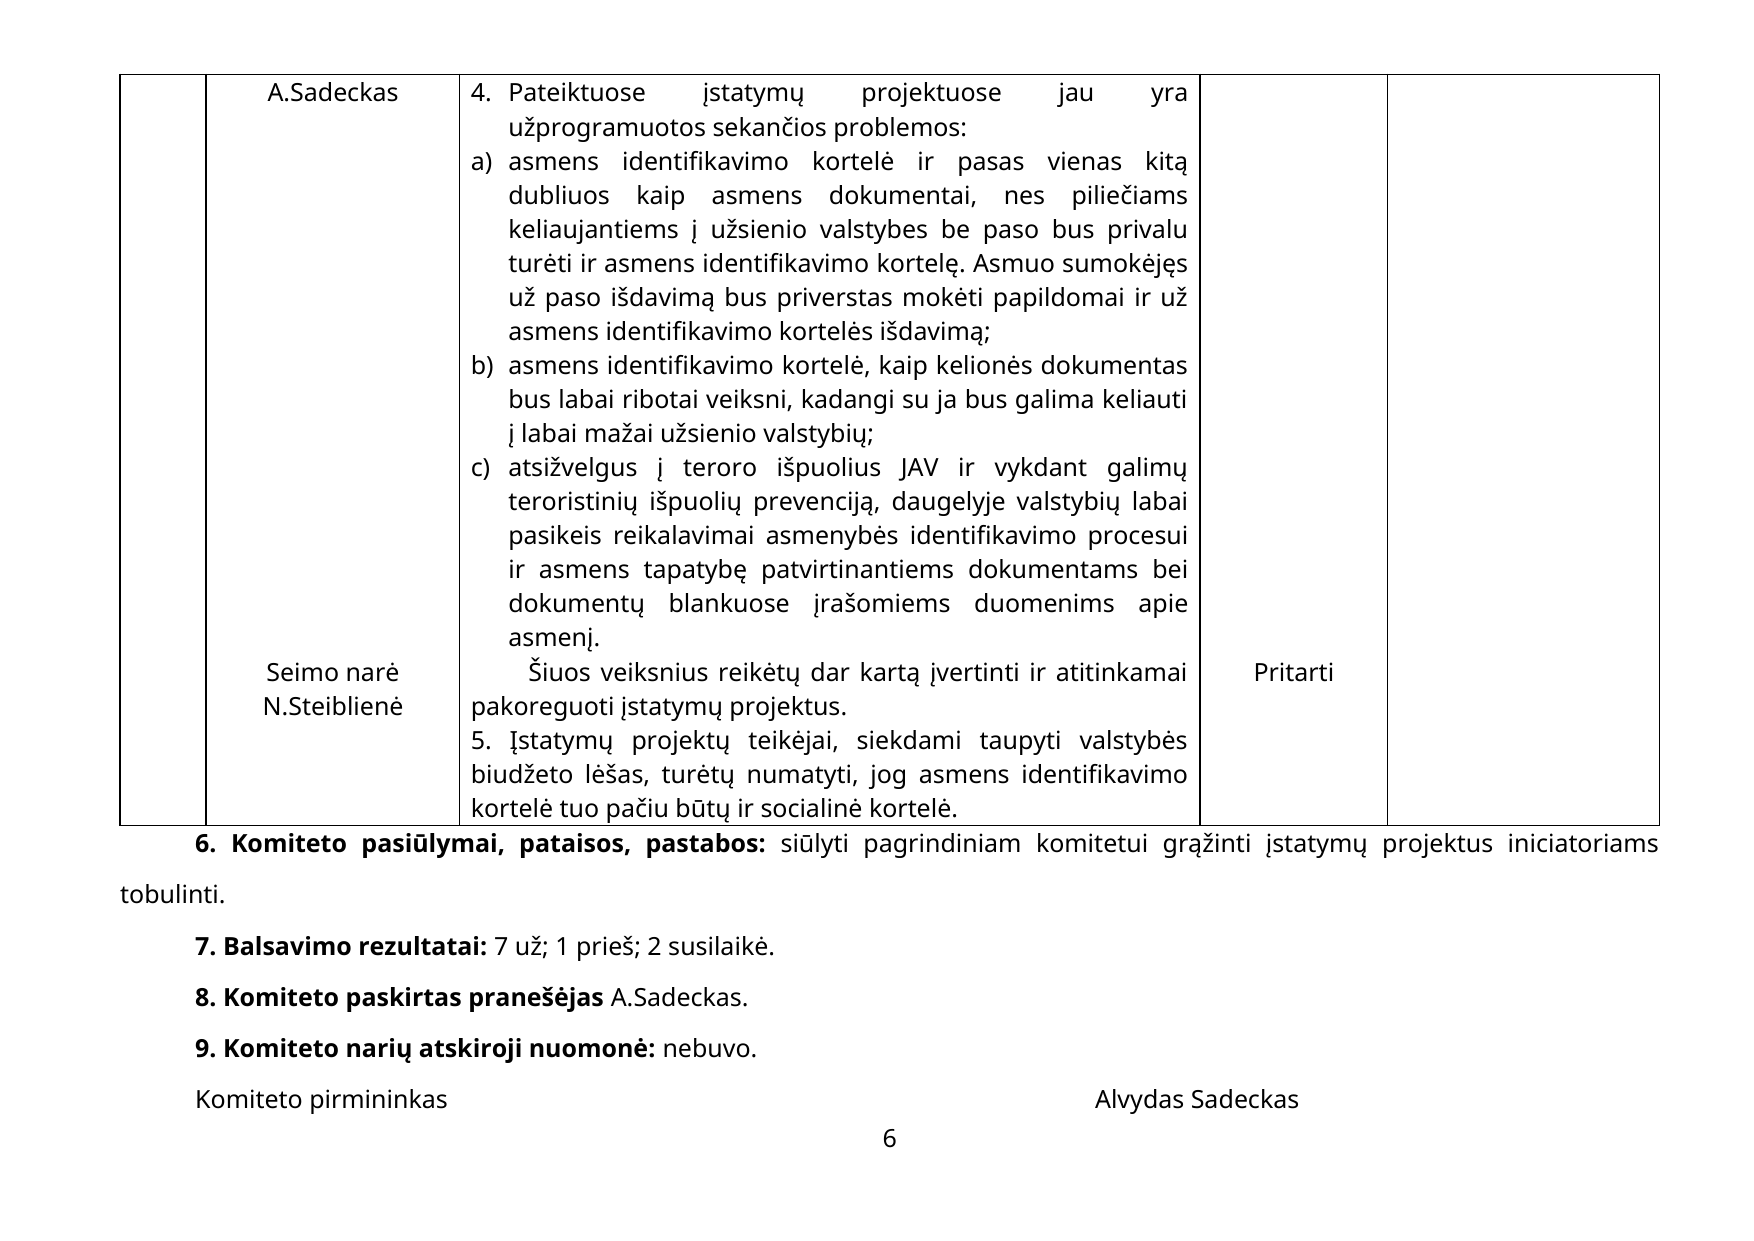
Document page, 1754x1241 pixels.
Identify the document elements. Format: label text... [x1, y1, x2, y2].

text Komiteto pirmininkas Alvydas Sadeckas [120, 1081, 1659, 1115]
table_cell [121, 75, 205, 824]
table_cell [1388, 75, 1659, 824]
text 9. Komiteto narių atskiroji nuomonė: nebuvo. [120, 1030, 1659, 1064]
text 8. Komiteto paskirtas pranešėjas A.Sadeckas. [120, 979, 1659, 1013]
text 6. Komiteto pasiūlymai, pataisos, pastabos: siūlyti pagrindiniam komitetui grąžinti įstatymų projektus iniciatoriams tobulinti. [120, 826, 1659, 911]
table_cell A.Sadeckas Seimo narė N.Steiblienė [207, 75, 459, 824]
table_cell Reikėtų tobulinti pačią asmens dokumentų išdavimo koncepciją, kurią siekiama įtvirtinti teikiamais įstatymų projektais. Būtina įvertinti tikslingumą atsisakyti privalomojo asmens tapatybę ir pilietybę patvirtinančio dokumento – paso, nustatyti aiškias prognozes dėl LR piliečių galimybių keliauti į užsienio valstybes su asmens identifikavimo kortelėmis. Projekto iniciatoriai turėtų pateikti Seimui duomenis apie tai kiek lėšų pareikalaus teikiamų įstatymų įgyvendinimas ir kiek reikėtų lėšų, jei LR piliečio pasas ir toliau liktų pagrindiniu asmens tapatybę ir pilietybę patvirtinančiu dokumentu bei kelionės dokumentu (atsisakant asmens identifikavimo kortelės). Šie duomenys turėtų būti palyginami, nustatant ekonominį efektą valstybei. Siūlytina asmens identifikavimo kortelės išdavimo pradžią nukelti bent jau iki 2004 m. sausio 1 d. Pateiktuose įstatymų projektuose jau yra užprogramuotos sekančios problemos: asmens identifikavimo kortelė ir pasas vienas kitą dubliuos kaip asmens dokumentai, nes piliečiams keliaujantiems į užsienio valstybes be paso bus privalu turėti ir asmens identifikavimo kortelę. Asmuo sumokėjęs už paso išdavimą bus priverstas mokėti papildomai ir už asmens identifikavimo kortelės išdavimą; asmens identifikavimo kortelė, kaip kelionės dokumentas bus labai ribotai veiksni, kadangi su ja bus galima keliauti į labai mažai užsienio valstybių; atsižvelgus į teroro išpuolius JAV ir vykdant galimų teroristinių išpuolių prevenciją, daugelyje valstybių labai pasikeis reikalavimai asmenybės identifikavimo procesui ir asmens tapatybę patvirtinantiems dokumentams bei dokumentų blankuose įrašomiems duomenims apie asmenį. Šiuos veiksnius reikėtų dar kartą įvertinti ir atitinkamai pakoreguoti įstatymų projektus. 5. Įstatymų projektų teikėjai, siekdami taupyti valstybės biudžeto lėšas, turėtų numatyti, jog asmens identifikavimo kortelė tuo pačiu būtų ir socialinė kortelė. [460, 75, 1199, 824]
text 7. Balsavimo rezultatai: 7 už; 1 prieš; 2 susilaikė. [120, 928, 1659, 962]
table_cell Pritarti [1201, 75, 1387, 824]
